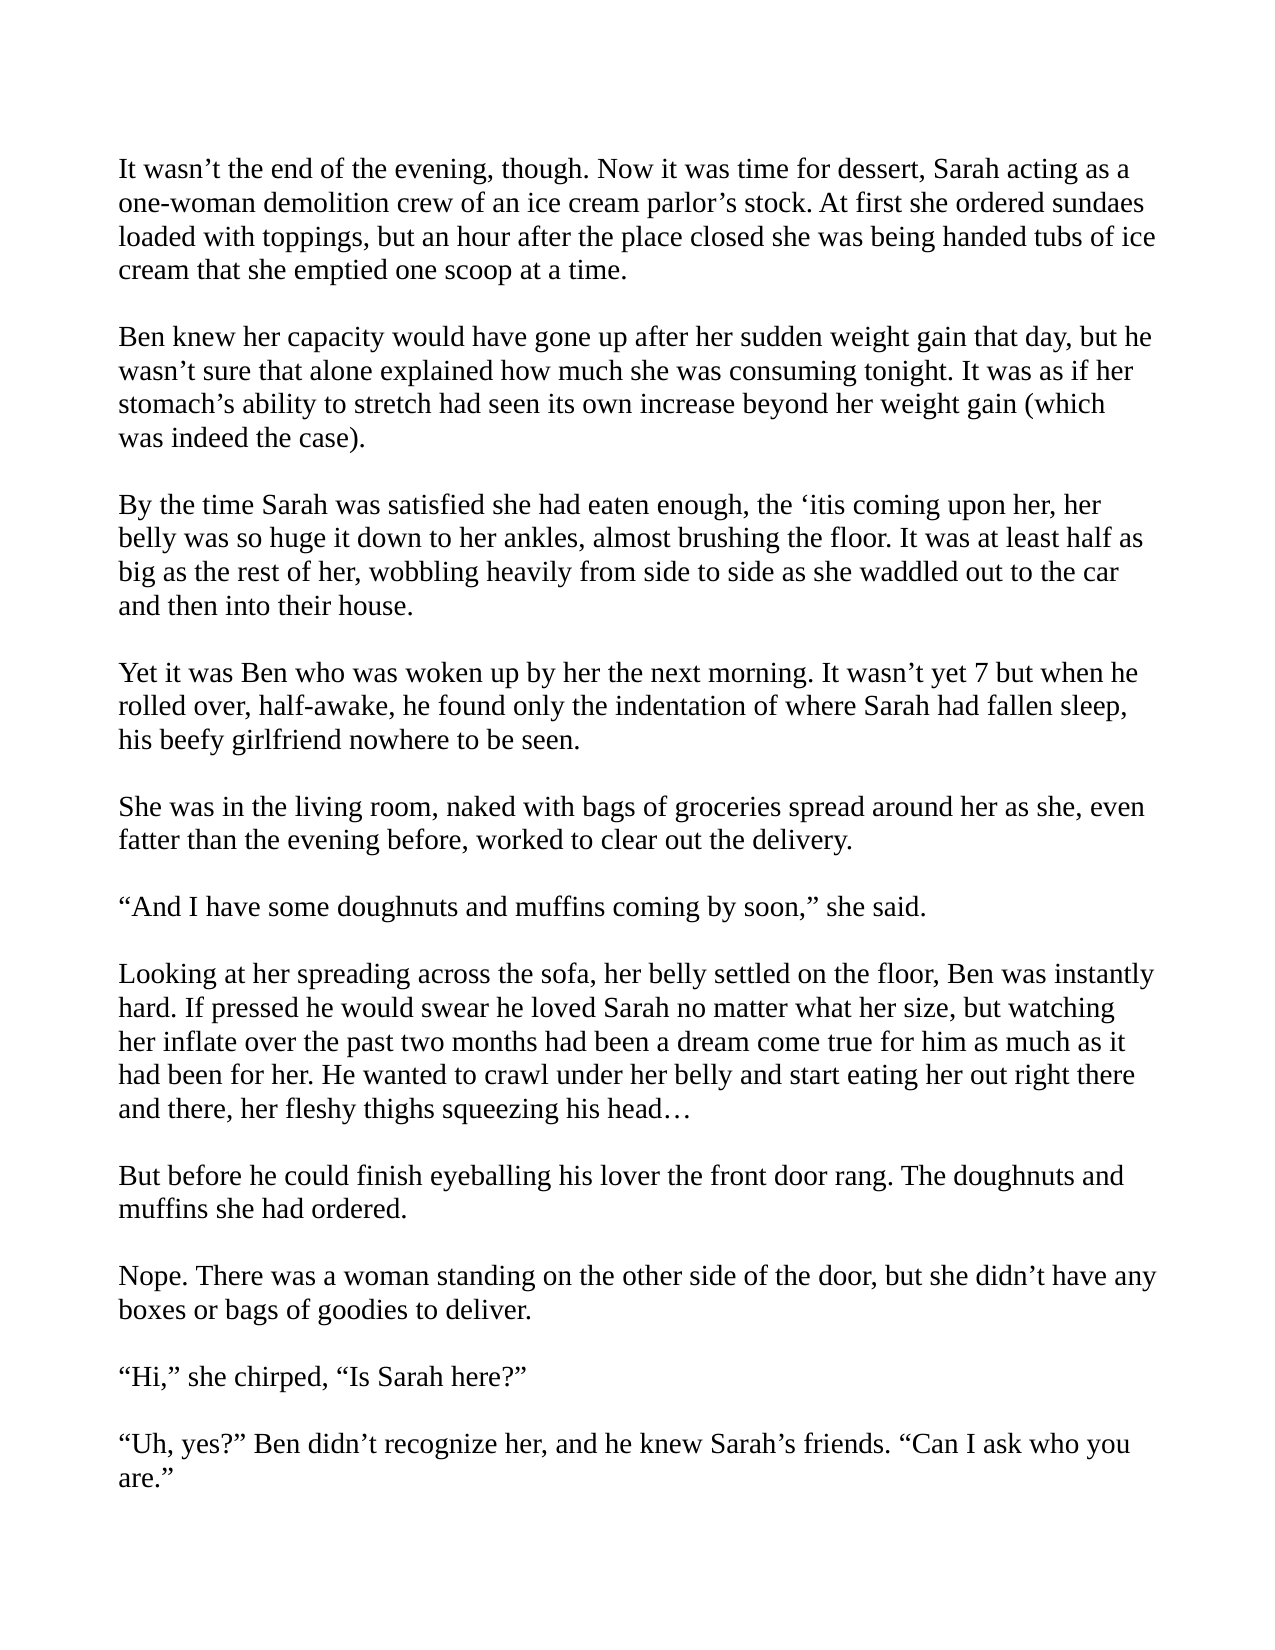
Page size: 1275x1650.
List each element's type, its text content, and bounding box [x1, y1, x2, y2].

text Yet it was Ben who was woken up by her the next morning. It wasn’t yet 7 but when he rolled over, half-awake, he found only the indentation of where Sarah had fallen sleep, his beefy girlfriend nowhere to be seen. [118, 655, 1157, 755]
text But before he could finish eyeballing his lover the front door rang. The doughnuts and muffins she had ordered. [118, 1158, 1157, 1225]
text By the time Sarah was satisfied she had eaten enough, the ‘itis coming upon her, her belly was so huge it down to her ankles, almost brushing the floor. It was at least half as big as the rest of her, wobbling heavily from side to side as she waddled out to the car and then into their house. [118, 487, 1157, 621]
text “Uh, yes?” Ben didn’t recognize her, and he knew Sarah’s friends. “Can I ask who you are.” [118, 1426, 1157, 1493]
text “Hi,” she chirped, “Is Sarah here?” [118, 1359, 1157, 1393]
text It wasn’t the end of the evening, though. Now it was time for dessert, Sarah acting as a one-woman demolition crew of an ice cream parlor’s stock. At first she ordered sundaes loaded with toppings, but an hour after the place closed she was being handed tubs of ice cream that she emptied one scoop at a time. [118, 152, 1157, 286]
text Nope. There was a woman standing on the other side of the door, but she didn’t have any boxes or bags of goodies to deliver. [118, 1258, 1157, 1326]
text “And I have some doughnuts and muffins coming by soon,” she said. [118, 889, 1157, 923]
text Ben knew her capacity would have gone up after her sudden weight gain that day, but he wasn’t sure that alone explained how much she was consuming tonight. It was as if her stomach’s ability to stretch had seen its own increase beyond her weight gain (which was indeed the case). [118, 319, 1157, 453]
text Looking at her spreading across the sofa, her belly settled on the floor, Ben was instantly hard. If pressed he would swear he loved Sarah no matter what her size, but watching her inflate over the past two months had been a dream come true for him as much as it had been for her. He wanted to crawl under her belly and start eating her out right there and there, her fleshy thighs squeezing his head… [118, 957, 1157, 1124]
text She was in the living room, naked with bags of groceries spread around her as she, even fatter than the evening before, worked to clear out the delivery. [118, 789, 1157, 856]
